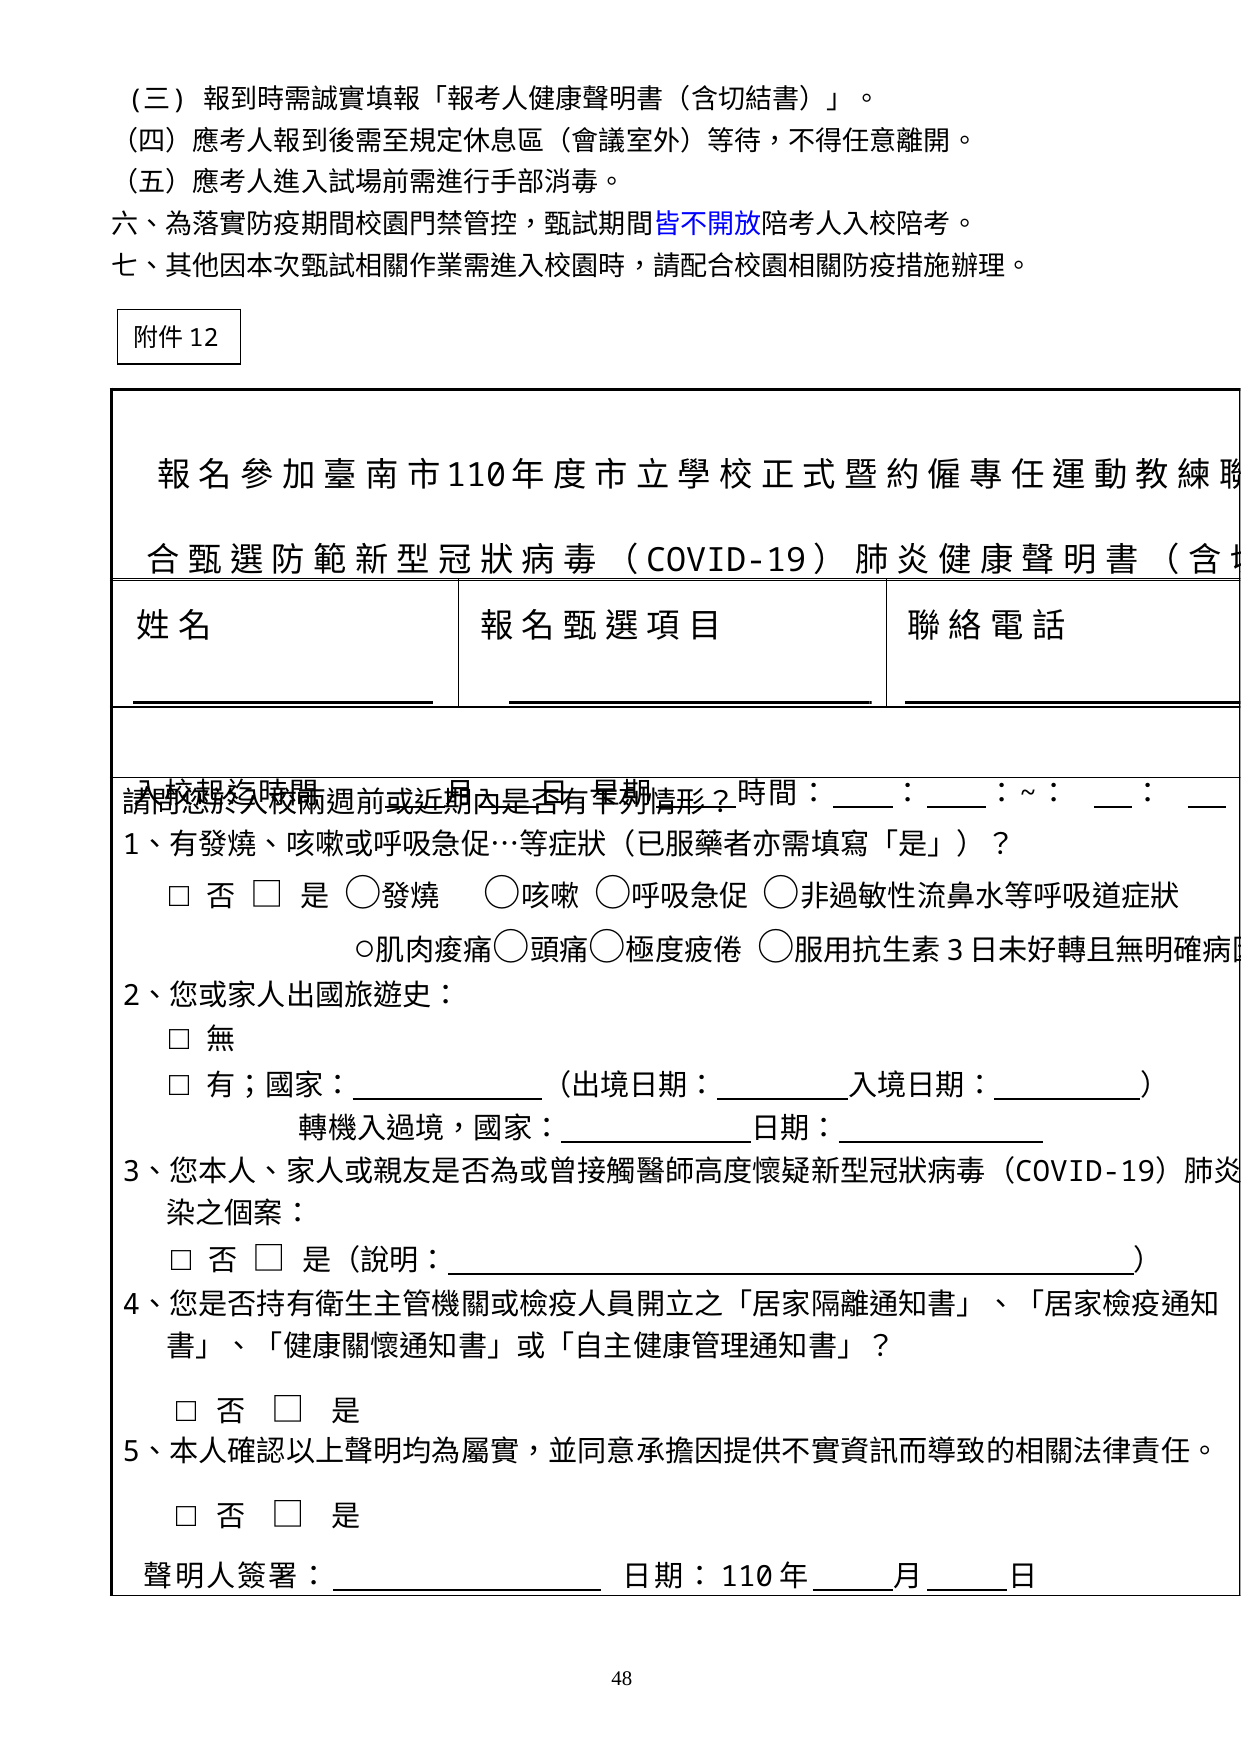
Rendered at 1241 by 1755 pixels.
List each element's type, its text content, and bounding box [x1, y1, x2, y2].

table_header 報名參加臺南市110年度市立學校正式暨約僱專任運動教練聯合甄選防範新型冠狀病毒（COVID-19）肺炎健康聲明書（含切結書） [113, 391, 1239, 578]
table_cell 報名甄選項目 [459, 581, 886, 706]
text （四）應考人報到後需至規定休息區（會議室外）等待，不得任意離開。 [111, 117, 1132, 158]
text （五）應考人進入試場前需進行手部消毒。 [111, 158, 1132, 200]
text 六、為落實防疫期間校園門禁管控，甄試期間皆不開放陪考人入校陪考。 [111, 200, 1132, 242]
text 七、其他因本次甄試相關作業需進入校園時，請配合校園相關防疫措施辦理。 [111, 242, 1132, 283]
table_cell 請問您於入校兩週前或近期內是否有下列情形？ 1、有發燒、咳嗽或呼吸急促…等症狀（已服藥者亦需填寫「是」）？ □ 否 □ 是 ○發燒 ○咳嗽 ○呼吸急促 ○非過敏性流鼻水等呼吸道症狀 ○肌肉痠痛○頭痛○極度疲倦 ○服用抗生素3日未好轉且無明確病因 2、您或家人出國旅遊史： □ 無 □ 有；國家： （出境日期： 入境日期： ） 轉機入過境，國家： 日期： 3、您本人、家人或親友是否為或曾接觸醫師高度懷疑新型冠狀病毒（COVID-19）肺炎感 染之個案： □ 否 □ 是（說明： ） 4、您是否持有衛生主管機關或檢疫人員開立之「居家隔離通知書」、「居家檢疫通知書」、「健康關懷通知書」或「自主健康管理通知書」？ □ 否 □ 是 5、本人確認以上聲明均為屬實，並同意承擔因提供不實資訊而導致的相關法律責任。 □ 否 □ 是 聲明人簽署： 日期：110年 月 日 [113, 778, 1239, 1595]
table_cell 聯絡電話 [887, 581, 1239, 706]
table_cell 姓名 [113, 581, 458, 706]
text 附件12 [133, 317, 224, 354]
table_cell 入校起迄時間 月 日 星期 時間： ： ：~： ： [113, 708, 1239, 777]
text (三) 報到時需誠實填報「報考人健康聲明書（含切結書）」。 [111, 75, 1132, 117]
